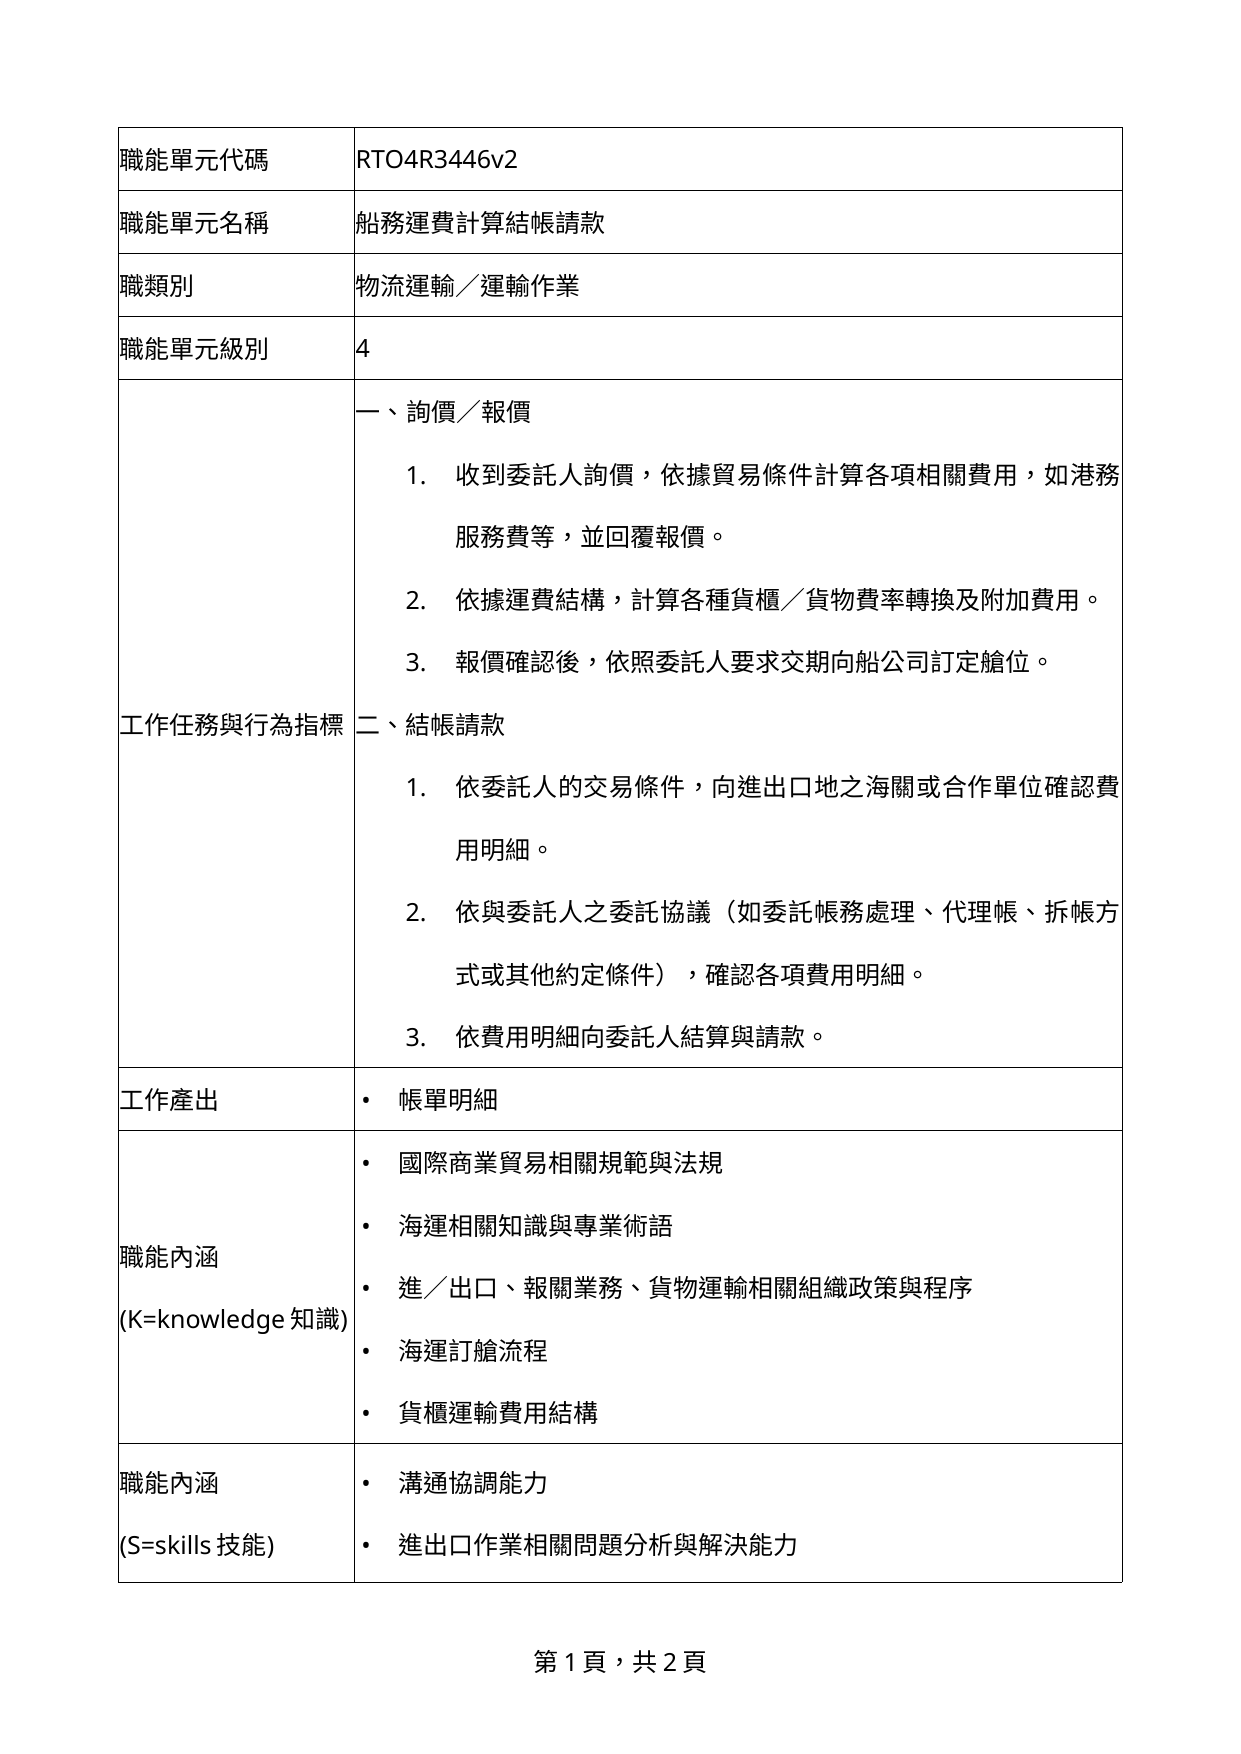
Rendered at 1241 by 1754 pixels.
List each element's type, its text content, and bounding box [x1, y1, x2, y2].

table_cell 職類別 [119, 254, 354, 316]
table_cell 物流運輸／運輸作業 [355, 254, 1122, 316]
table_cell 職能內涵 (K=knowledge知識) [119, 1131, 354, 1443]
table_cell 詢價／報價 收到委託人詢價，依據貿易條件計算各項相關費用，如港務服務費等，並回覆報價。 依據運費結構，計算各種貨櫃／貨物費率轉換及附加費用。 報價確認後，依照委託人要求交期向船公司訂定艙位。 結帳請款 依委託人的交易條件，向進出口地之海關或合作單位確認費用明細。 依與委託人之委託協議（如委託帳務處理、代理帳、拆帳方式或其他約定條件），確認各項費用明細。 依費用明細向委託人結算與請款。 [355, 380, 1122, 1067]
table_cell 工作任務與行為指標 [119, 380, 354, 1067]
table_cell 職能單元級別 [119, 317, 354, 379]
table_header 職能單元代碼 [119, 128, 354, 190]
table_cell 職能單元名稱 [119, 191, 354, 253]
table_cell 4 [355, 317, 1122, 379]
table_cell 國際商業貿易相關規範與法規 海運相關知識與專業術語 進／出口、報關業務、貨物運輸相關組織政策與程序 海運訂艙流程 貨櫃運輸費用結構 [355, 1131, 1122, 1443]
table_cell 溝通協調能力 進出口作業相關問題分析與解決能力 外語聽說讀寫能力 貨櫃費率轉換計算能力 運費計算能力 洽訂艙位能力 製作帳單明細能力 [355, 1444, 1122, 1581]
table_cell 工作產出 [119, 1068, 354, 1130]
table_header RTO4R3446v2 [355, 128, 1122, 190]
table_cell 帳單明細 [355, 1068, 1122, 1130]
table_cell 職能內涵 (S=skills技能) [119, 1444, 354, 1581]
table_cell 船務運費計算結帳請款 [355, 191, 1122, 253]
